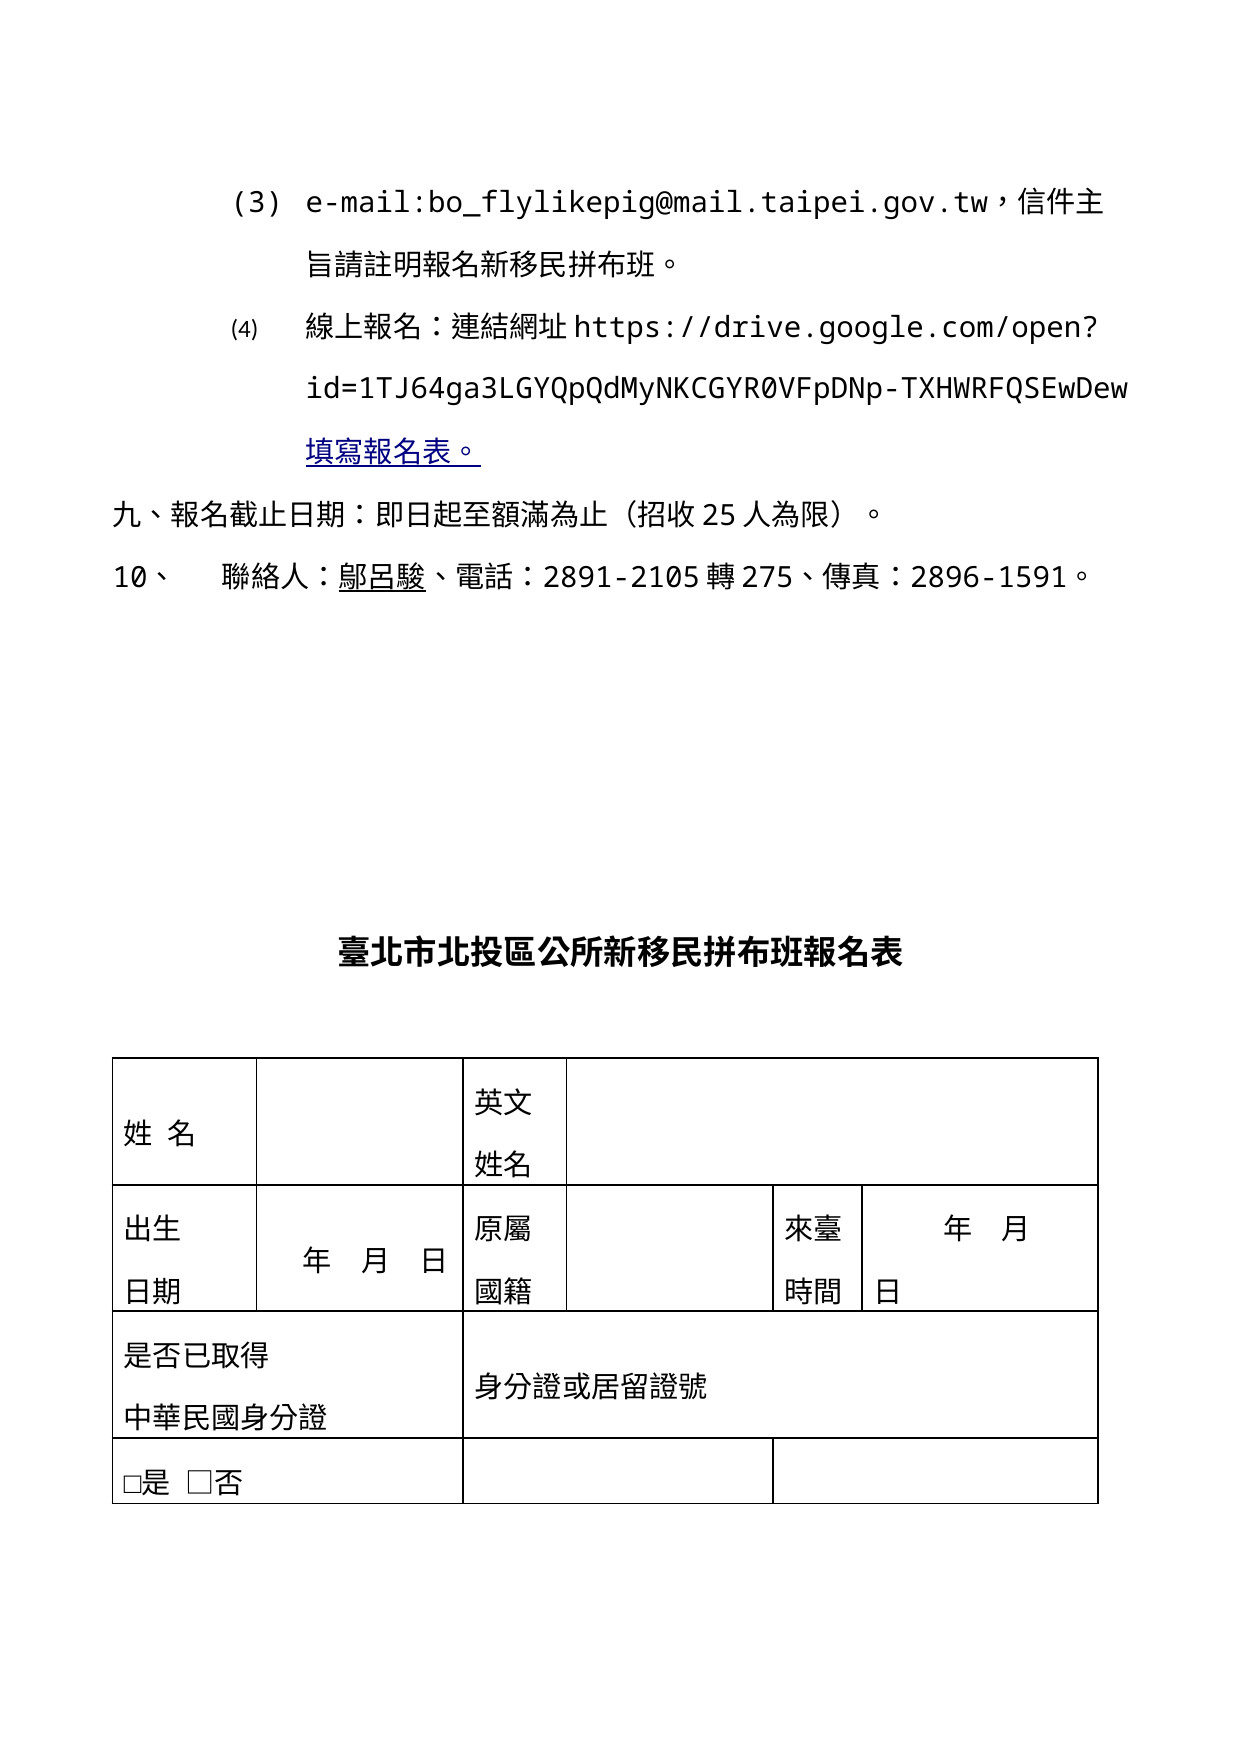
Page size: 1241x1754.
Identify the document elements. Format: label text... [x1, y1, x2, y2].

text 臺北市北投區公所新移民拼布班報名表 [112, 908, 1128, 971]
table_header [257, 1059, 462, 1184]
text 九、報名截止日期：即日起至額滿為止（招收25人為限）。 [112, 471, 1128, 533]
table_cell [774, 1439, 1097, 1502]
list 線上報名：連結網址https://drive.google.com/open?id=1TJ64ga3LGYQpQdMyNKCGYR0VFpDNp-TXHWRFQSEwDew填寫報名表。 [230, 283, 1128, 471]
list e-mail:bo_flylikepig@mail.taipei.gov.tw，信件主旨請註明報名新移民拼布班。 [230, 158, 1128, 283]
table_cell 是否已取得 中華民國身分證 [113, 1312, 462, 1437]
table_cell 原屬 國籍 [464, 1186, 566, 1310]
table_cell 年 月 日 [863, 1186, 1097, 1310]
table_header 英文 姓名 [464, 1059, 566, 1184]
table_cell 來臺 時間 [774, 1186, 861, 1310]
table_cell [464, 1439, 772, 1502]
list 聯絡人：鄔呂駿、電話：2891-2105轉275、傳真：2896-1591。 [112, 533, 1128, 596]
table_header [567, 1059, 1097, 1184]
table_header 姓 名 [113, 1059, 256, 1184]
table_cell □是 □否 [113, 1439, 462, 1502]
table_cell 身分證或居留證號 [464, 1312, 1097, 1437]
table_cell 年 月 日 [257, 1186, 462, 1310]
table_cell [567, 1186, 772, 1310]
table_cell 出生 日期 [113, 1186, 256, 1310]
